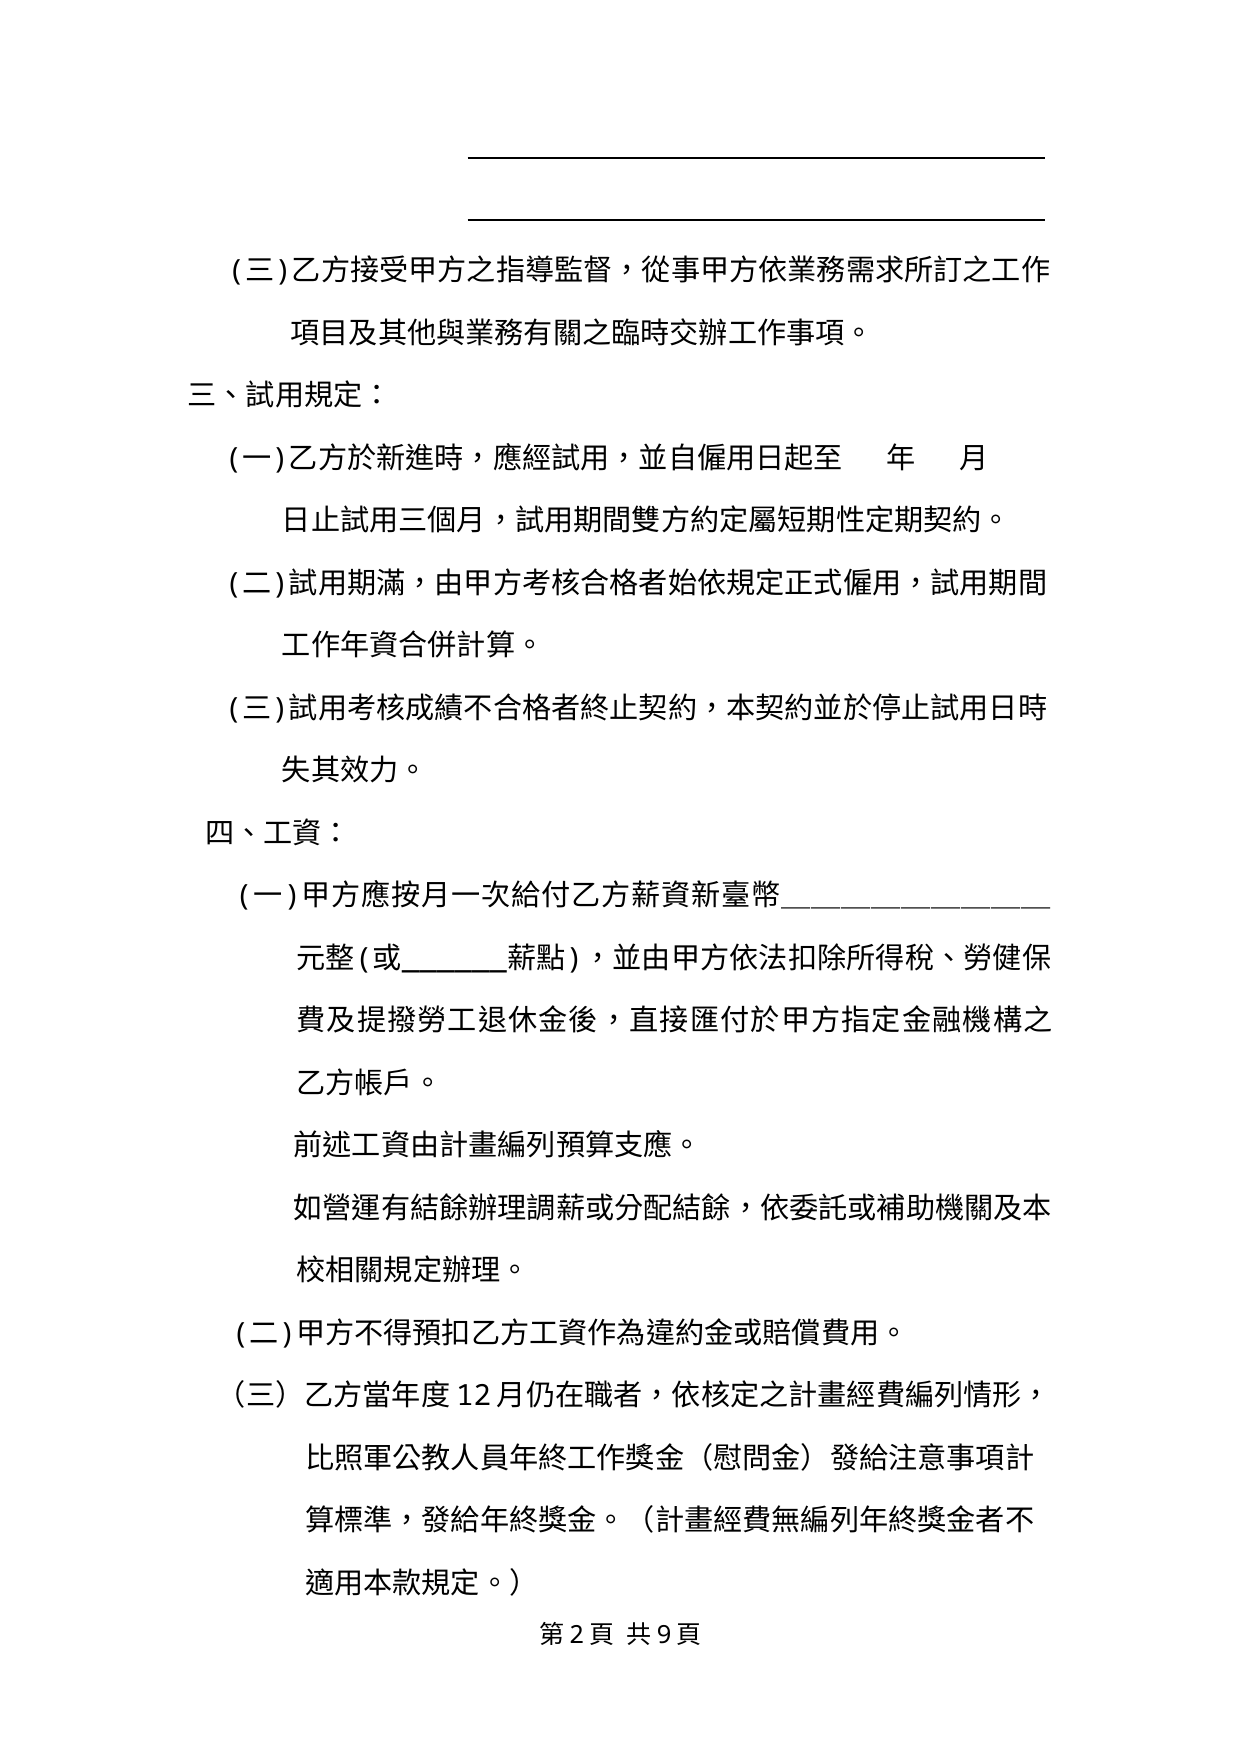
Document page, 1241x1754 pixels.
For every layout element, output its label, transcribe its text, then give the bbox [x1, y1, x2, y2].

text （三）乙方當年度12月仍在職者，依核定之計畫經費編列情形，比照軍公教人員年終工作獎金（慰問金）發給注意事項計算標準，發給年終獎金。（計畫經費無編列年終獎金者不適用本款規定。） [217, 1351, 1053, 1601]
text 如營運有結餘辦理調薪或分配結餘，依委託或補助機關及本校相關規定辦理。 [235, 1164, 1053, 1289]
text (二)甲方不得預扣乙方工資作為違約金或賠償費用。 [232, 1289, 1053, 1351]
text (三)乙方接受甲方之指導監督，從事甲方依業務需求所訂之工作項目及其他與業務有關之臨時交辦工作事項。 [227, 226, 1053, 351]
text (一)甲方應按月一次給付乙方薪資新臺幣＿＿＿＿＿＿＿＿＿元整(或______薪點)，並由甲方依法扣除所得稅、勞健保費及提撥勞工退休金後，直接匯付於甲方指定金融機構之乙方帳戶。 [235, 851, 1053, 1101]
text (二)試用期滿，由甲方考核合格者始依規定正式僱用，試用期間工作年資合併計算。 [224, 539, 1053, 664]
text (一)乙方於新進時，應經試用，並自僱用日起至 年 月 日止試用三個月，試用期間雙方約定屬短期性定期契約。 [224, 414, 1053, 539]
text 四、工資： [187, 789, 1053, 851]
text 三、試用規定： [187, 351, 1053, 414]
text (三)試用考核成績不合格者終止契約，本契約並於停止試用日時失其效力。 [224, 664, 1053, 789]
text 前述工資由計畫編列預算支應。 [235, 1101, 1053, 1164]
